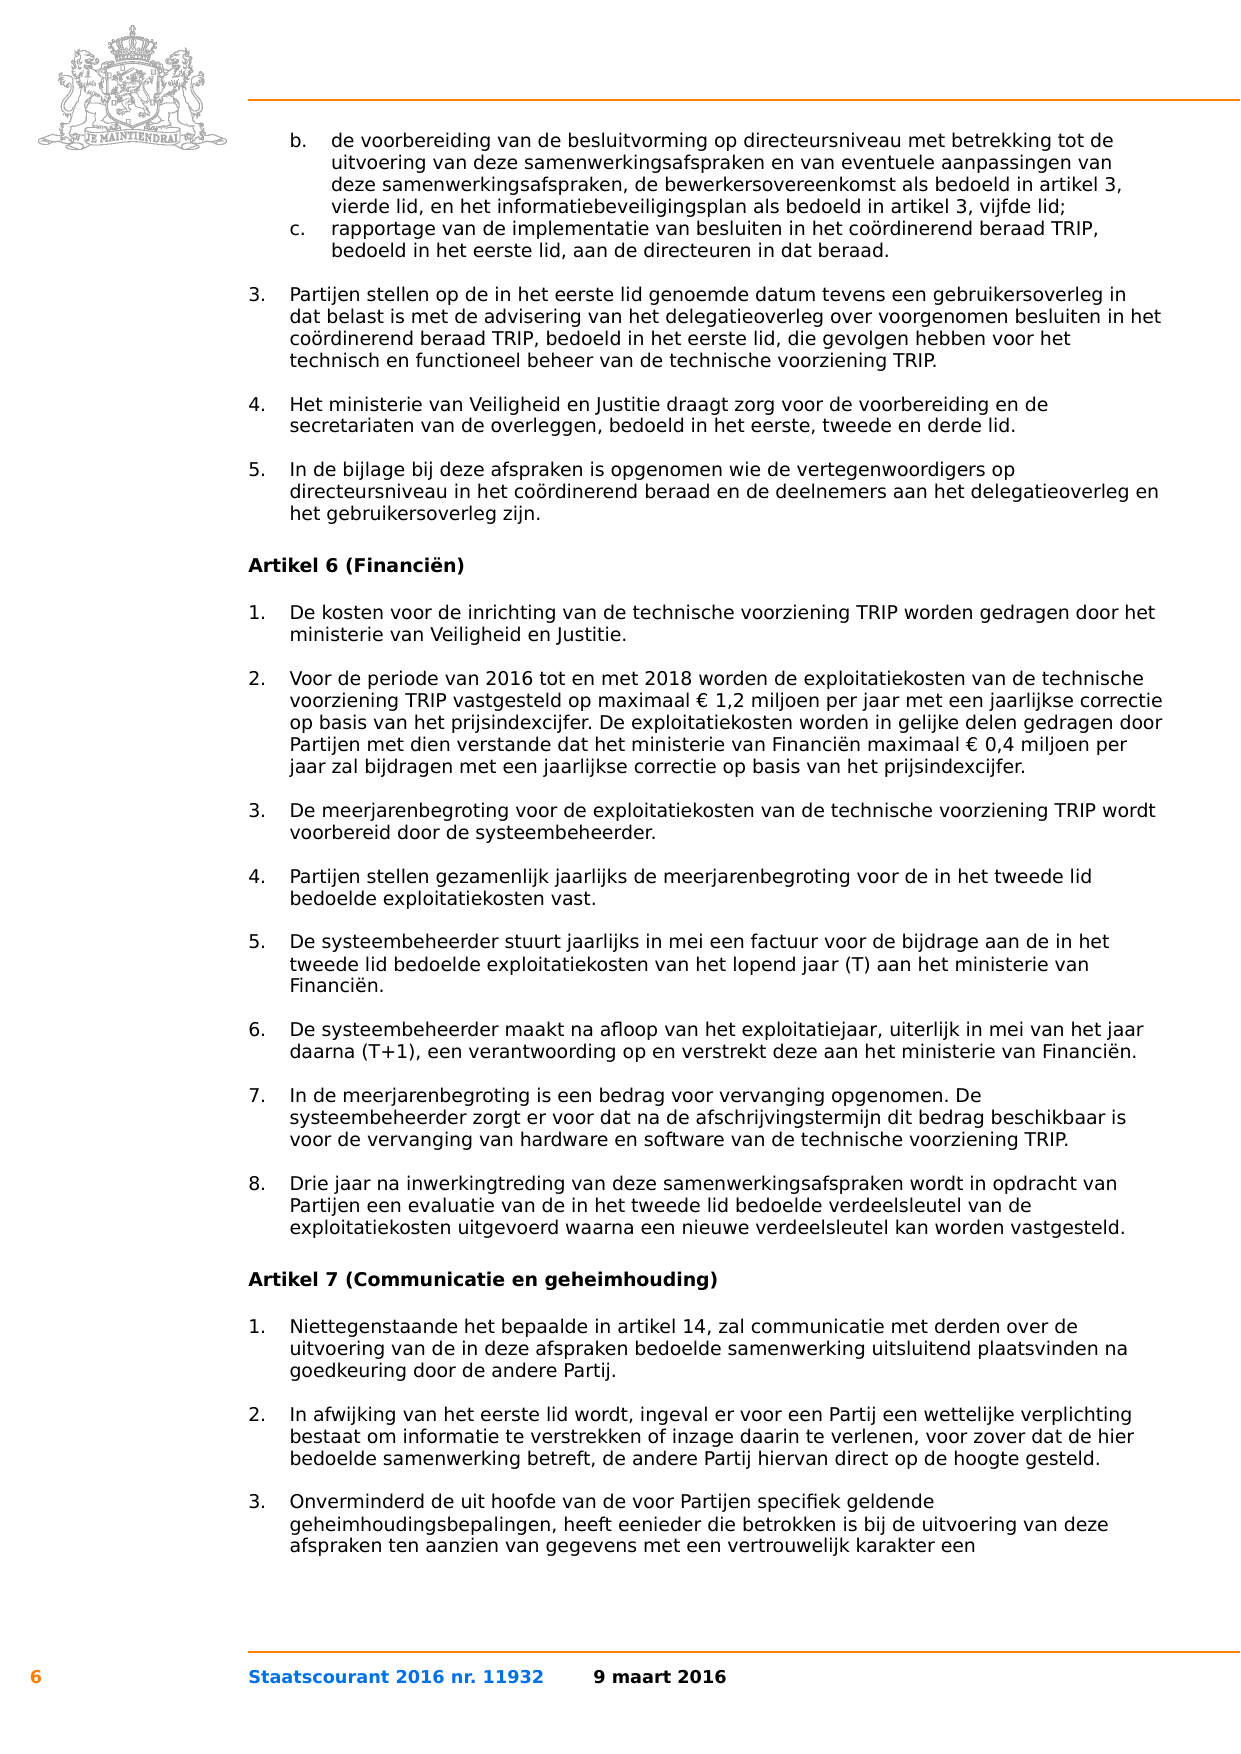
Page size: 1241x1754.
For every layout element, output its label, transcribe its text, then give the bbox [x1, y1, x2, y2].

text 4. Partijen stellen gezamenlijk jaarlijks de meerjarenbegroting voor de in het tweede lid bedoelde exploitatiekosten vast. [248, 866, 1163, 909]
text 3. Onverminderd de uit hoofde van de voor Partijen specifiek geldende geheimhoudingsbepalingen, heeft eenieder die betrokken is bij de uitvoering van deze afspraken ten aanzien van gegevens met een vertrouwelijk karakter een [248, 1491, 1163, 1557]
text 3. De meerjarenbegroting voor de exploitatiekosten van de technische voorziening TRIP wordt voorbereid door de systeembeheerder. [248, 800, 1163, 844]
text 1. De kosten voor de inrichting van de technische voorziening TRIP worden gedragen door het ministerie van Veiligheid en Justitie. [248, 602, 1163, 646]
text 2. Voor de periode van 2016 tot en met 2018 worden de exploitatiekosten van de technische voorziening TRIP vastgesteld op maximaal € 1,2 miljoen per jaar met een jaarlijkse correctie op basis van het prijsindexcijfer. De exploitatiekosten worden in gelijke delen gedragen door Partijen met dien verstande dat het ministerie van Financiën maximaal € 0,4 miljoen per jaar zal bijdragen met een jaarlijkse correctie op basis van het prijsindexcijfer. [248, 668, 1163, 778]
text 8. Drie jaar na inwerkingtreding van deze samenwerkingsafspraken wordt in opdracht van Partijen een evaluatie van de in het tweede lid bedoelde verdeelsleutel van de exploitatiekosten uitgevoerd waarna een nieuwe verdeelsleutel kan worden vastgesteld. [248, 1173, 1163, 1239]
picture [38, 25, 227, 150]
text 1. Niettegenstaande het bepaalde in artikel 14, zal communicatie met derden over de uitvoering van de in deze afspraken bedoelde samenwerking uitsluitend plaatsvinden na goedkeuring door de andere Partij. [248, 1316, 1163, 1382]
text 6. De systeembeheerder maakt na afloop van het exploitatiejaar, uiterlijk in mei van het jaar daarna (T+1), een verantwoording op en verstrekt deze aan het ministerie van Financiën. [248, 1019, 1163, 1063]
text 5. De systeembeheerder stuurt jaarlijks in mei een factuur voor de bijdrage aan de in het tweede lid bedoelde exploitatiekosten van het lopend jaar (T) aan het ministerie van Financiën. [248, 931, 1163, 997]
text 2. In afwijking van het eerste lid wordt, ingeval er voor een Partij een wettelijke verplichting bestaat om informatie te verstrekken of inzage daarin te verlenen, voor zover dat de hier bedoelde samenwerking betreft, de andere Partij hiervan direct op de hoogte gesteld. [248, 1404, 1163, 1469]
text 7. In de meerjarenbegroting is een bedrag voor vervanging opgenomen. De systeembeheerder zorgt er voor dat na de afschrijvingstermijn dit bedrag beschikbaar is voor de vervanging van hardware en software van de technische voorziening TRIP. [248, 1085, 1163, 1151]
text 4. Het ministerie van Veiligheid en Justitie draagt zorg voor de voorbereiding en de secretariaten van de overleggen, bedoeld in het eerste, tweede en derde lid. [248, 393, 1163, 437]
text 5. In de bijlage bij deze afspraken is opgenomen wie de vertegenwoordigers op directeursniveau in het coördinerend beraad en de deelnemers aan het delegatieoverleg en het gebruikersoverleg zijn. [248, 459, 1163, 525]
text b. de voorbereiding van de besluitvorming op directeursniveau met betrekking tot de uitvoering van deze samenwerkingsafspraken en van eventuele aanpassingen van deze samenwerkingsafspraken, de bewerkersovereenkomst als bedoeld in artikel 3, vierde lid, en het informatiebeveiligingsplan als bedoeld in artikel 3, vijfde lid; [289, 130, 1163, 218]
text 3. Partijen stellen op de in het eerste lid genoemde datum tevens een gebruikersoverleg in dat belast is met de advisering van het delegatieoverleg over voorgenomen besluiten in het coördinerend beraad TRIP, bedoeld in het eerste lid, die gevolgen hebben voor het technisch en functioneel beheer van de technische voorziening TRIP. [248, 284, 1163, 372]
text c. rapportage van de implementatie van besluiten in het coördinerend beraad TRIP, bedoeld in het eerste lid, aan de directeuren in dat beraad. [289, 218, 1163, 262]
subtitle Artikel 7 (Communicatie en geheimhouding) [248, 1269, 1163, 1291]
subtitle Artikel 6 (Financiën) [248, 555, 1163, 577]
